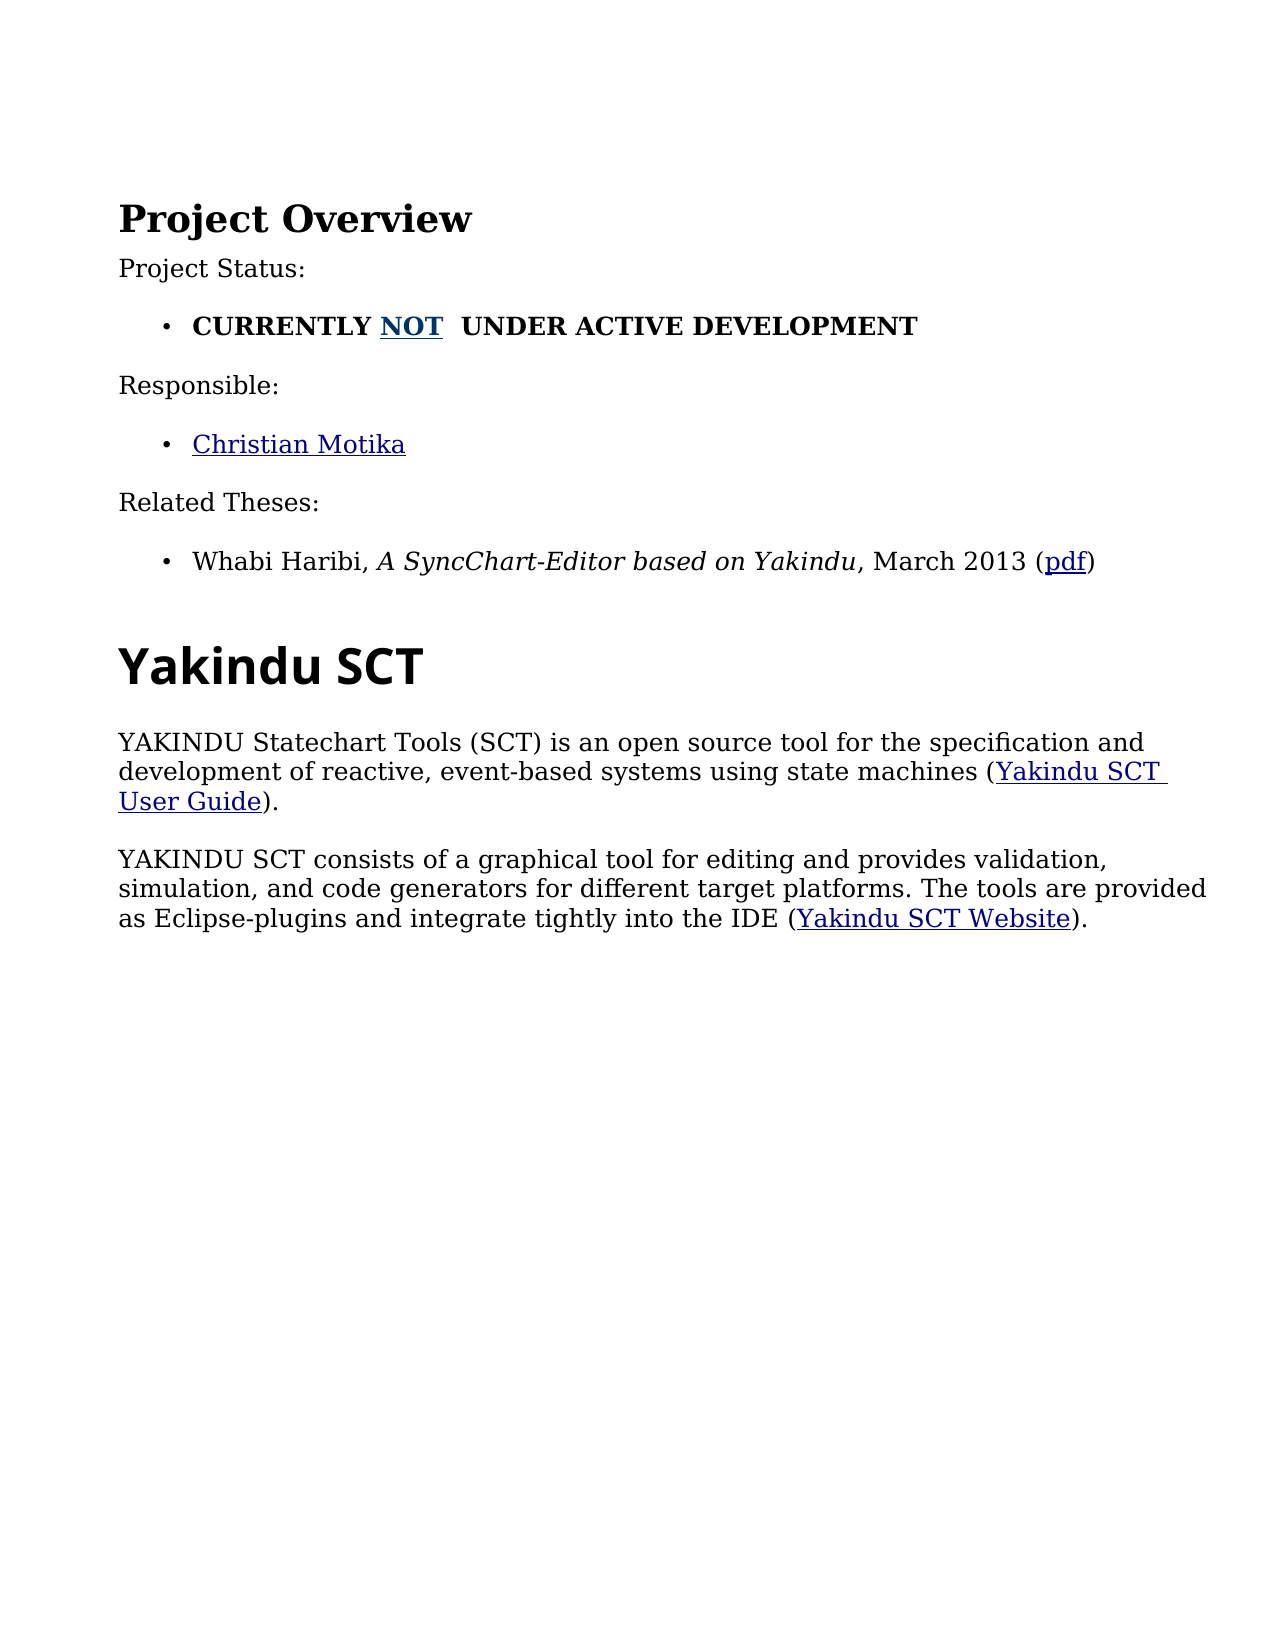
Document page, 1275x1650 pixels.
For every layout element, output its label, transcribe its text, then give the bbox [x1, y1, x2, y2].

list Christian Motika [162, 430, 1216, 459]
text Responsible: [118, 371, 1216, 400]
subtitle Yakindu SCT [118, 631, 1216, 699]
list CURRENTLY NOT UNDER ACTIVE DEVELOPMENT [162, 312, 1216, 342]
text Related Theses: [118, 488, 1216, 518]
text YAKINDU Statechart Tools (SCT) is an open source tool for the specification and development of reactive, event-based systems using state machines (Yakindu SCT User Guide). [118, 728, 1216, 816]
text Project Status: [118, 254, 1216, 283]
subtitle Project Overview [118, 197, 1216, 241]
list Whabi Haribi, A SyncChart-Editor based on Yakindu, March 2013 (pdf) [162, 547, 1216, 576]
text YAKINDU SCT consists of a graphical tool for editing and provides validation, simulation, and code generators for different target platforms. The tools are provided as Eclipse-plugins and integrate tightly into the IDE (Yakindu SCT Website). [118, 845, 1216, 933]
